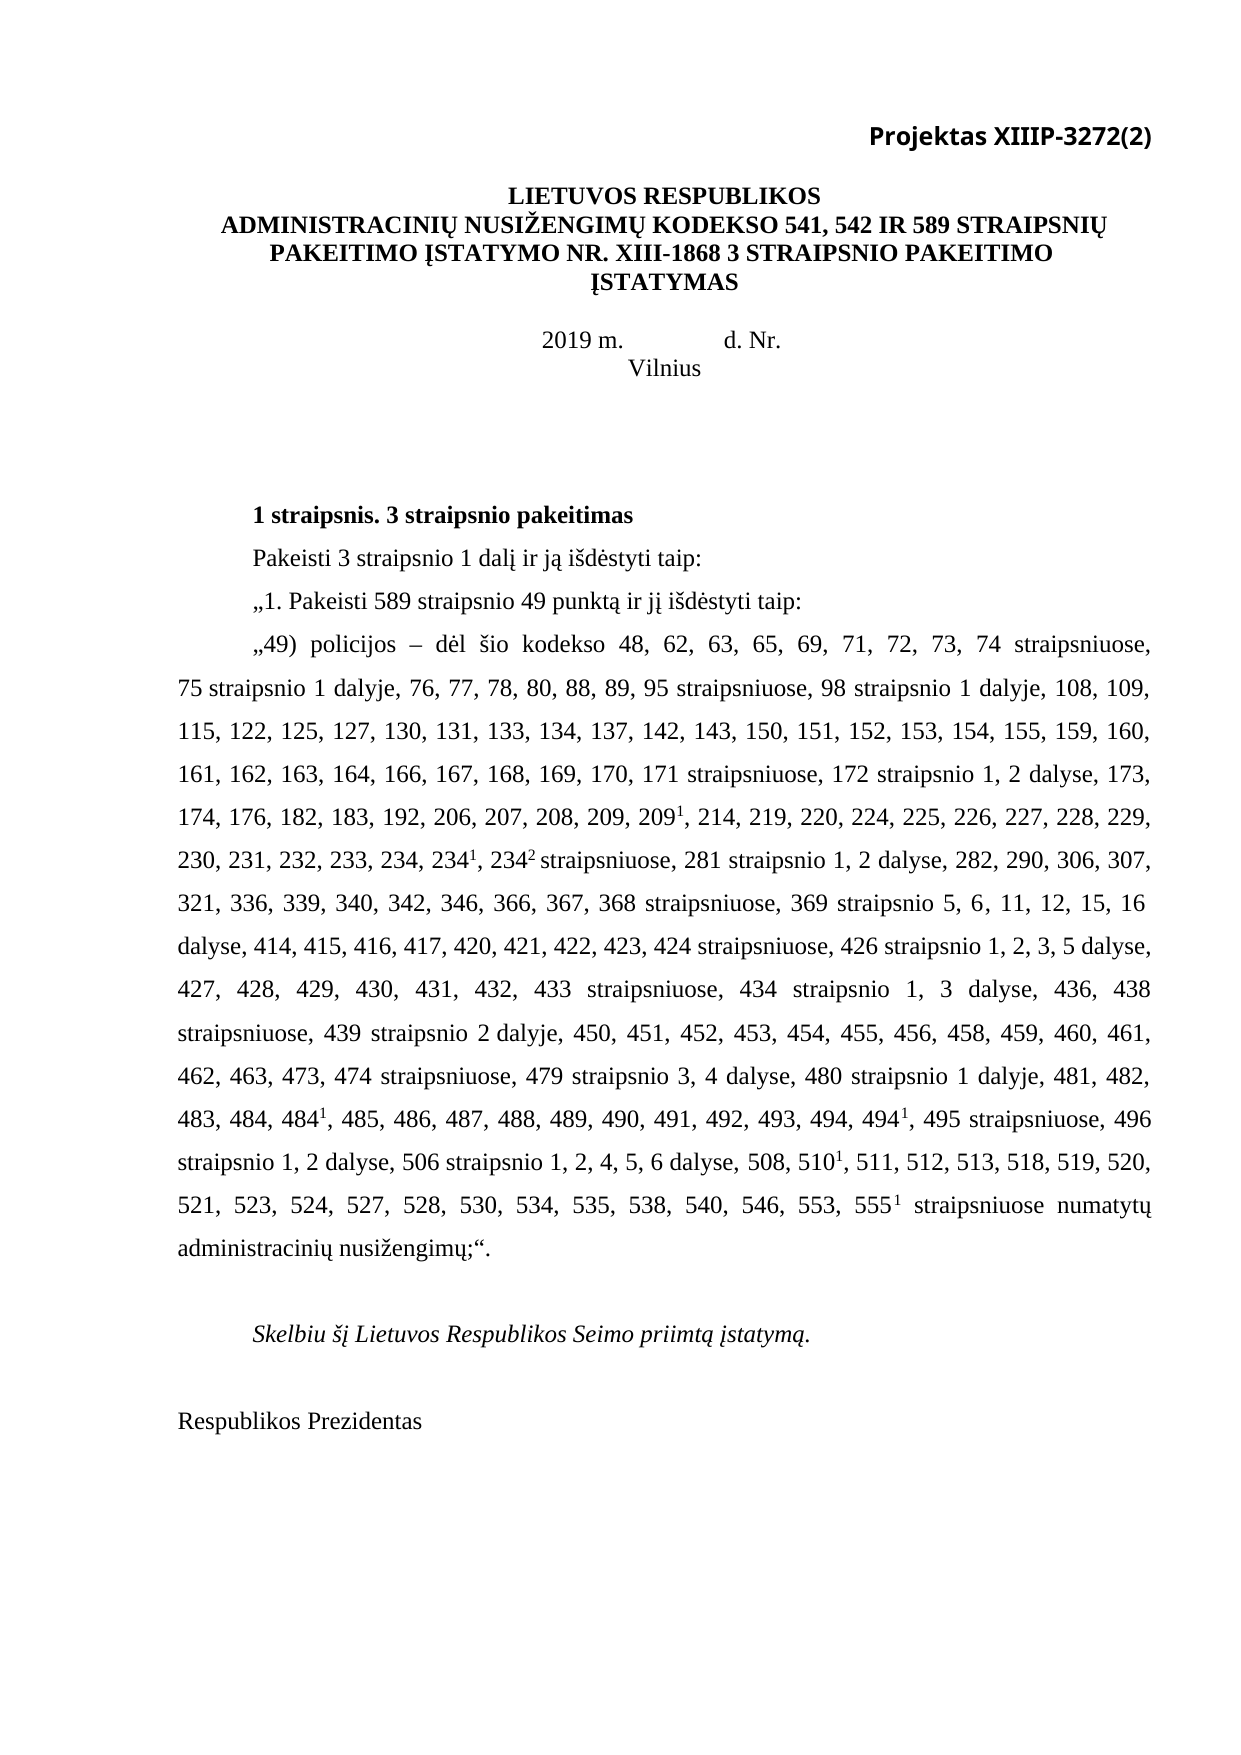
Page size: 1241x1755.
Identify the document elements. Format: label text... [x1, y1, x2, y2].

text Vilnius [177, 353, 1152, 382]
text „49) policijos – dėl šio kodekso 48, 62, 63, 65, 69, 71, 72, 73, 74 straipsniuose, 75 straipsnio 1 dalyje, 76, 77, 78, 80, 88, 89, 95 straipsniuose, 98 straipsnio 1 dalyje, 108, 109, 115, 122, 125, 127, 130, 131, 133, 134, 137, 142, 143, 150, 151, 152, 153, 154, 155, 159, 160, 161, 162, 163, 164, 166, 167, 168, 169, 170, 171 straipsniuose, 172 straipsnio 1, 2 dalyse, 173, 174, 176, 182, 183, 192, 206, 207, 208, 209, 2091, 214, 219, 220, 224, 225, 226, 227, 228, 229, 230, 231, 232, 233, 234, 2341, 2342 straipsniuose, 281 straipsnio 1, 2 dalyse, 282, 290, 306, 307, 321, 336, 339, 340, 342, 346, 366, 367, 368 straipsniuose, 369 straipsnio 5, 6, 11, 12, 15, 16 dalyse, 414, 415, 416, 417, 420, 421, 422, 423, 424 straipsniuose, 426 straipsnio 1, 2, 3, 5 dalyse, 427, 428, 429, 430, 431, 432, 433 straipsniuose, 434 straipsnio 1, 3 dalyse, 436, 438 straipsniuose, 439 straipsnio 2 dalyje, 450, 451, 452, 453, 454, 455, 456, 458, 459, 460, 461, 462, 463, 473, 474 straipsniuose, 479 straipsnio 3, 4 dalyse, 480 straipsnio 1 dalyje, 481, 482, 483, 484, 4841, 485, 486, 487, 488, 489, 490, 491, 492, 493, 494, 4941, 495 straipsniuose, 496 straipsnio 1, 2 dalyse, 506 straipsnio 1, 2, 4, 5, 6 dalyse, 508, 5101, 511, 512, 513, 518, 519, 520, 521, 523, 524, 527, 528, 530, 534, 535, 538, 540, 546, 553, 5551 straipsniuose numatytų administracinių nusižengimų;“. [177, 629, 1152, 1262]
text Respublikos Prezidentas [177, 1406, 1152, 1434]
text ĮSTATYMAS [177, 267, 1152, 296]
text 2019 m. d. Nr. [177, 325, 1152, 353]
text LIETUVOS RESPUBLIKOS [177, 181, 1152, 210]
text Projektas XIIIP-3272(2) [177, 118, 1152, 152]
text „1. Pakeisti 589 straipsnio 49 punktą ir jį išdėstyti taip: [177, 586, 1152, 615]
text 1 straipsnis. 3 straipsnio pakeitimas [177, 500, 1152, 529]
text Skelbiu šį Lietuvos Respublikos Seimo priimtą įstatymą. [177, 1319, 1152, 1348]
text Pakeisti 3 straipsnio 1 dalį ir ją išdėstyti taip: [177, 543, 1152, 572]
text ADMINISTRACINIŲ NUSIŽENGIMŲ KODEKSO 541, 542 IR 589 STRAIPSNIŲ PAKEITIMO ĮSTATYMO NR. XIII-1868 3 STRAIPSNIO PAKEITIMO [177, 210, 1152, 267]
